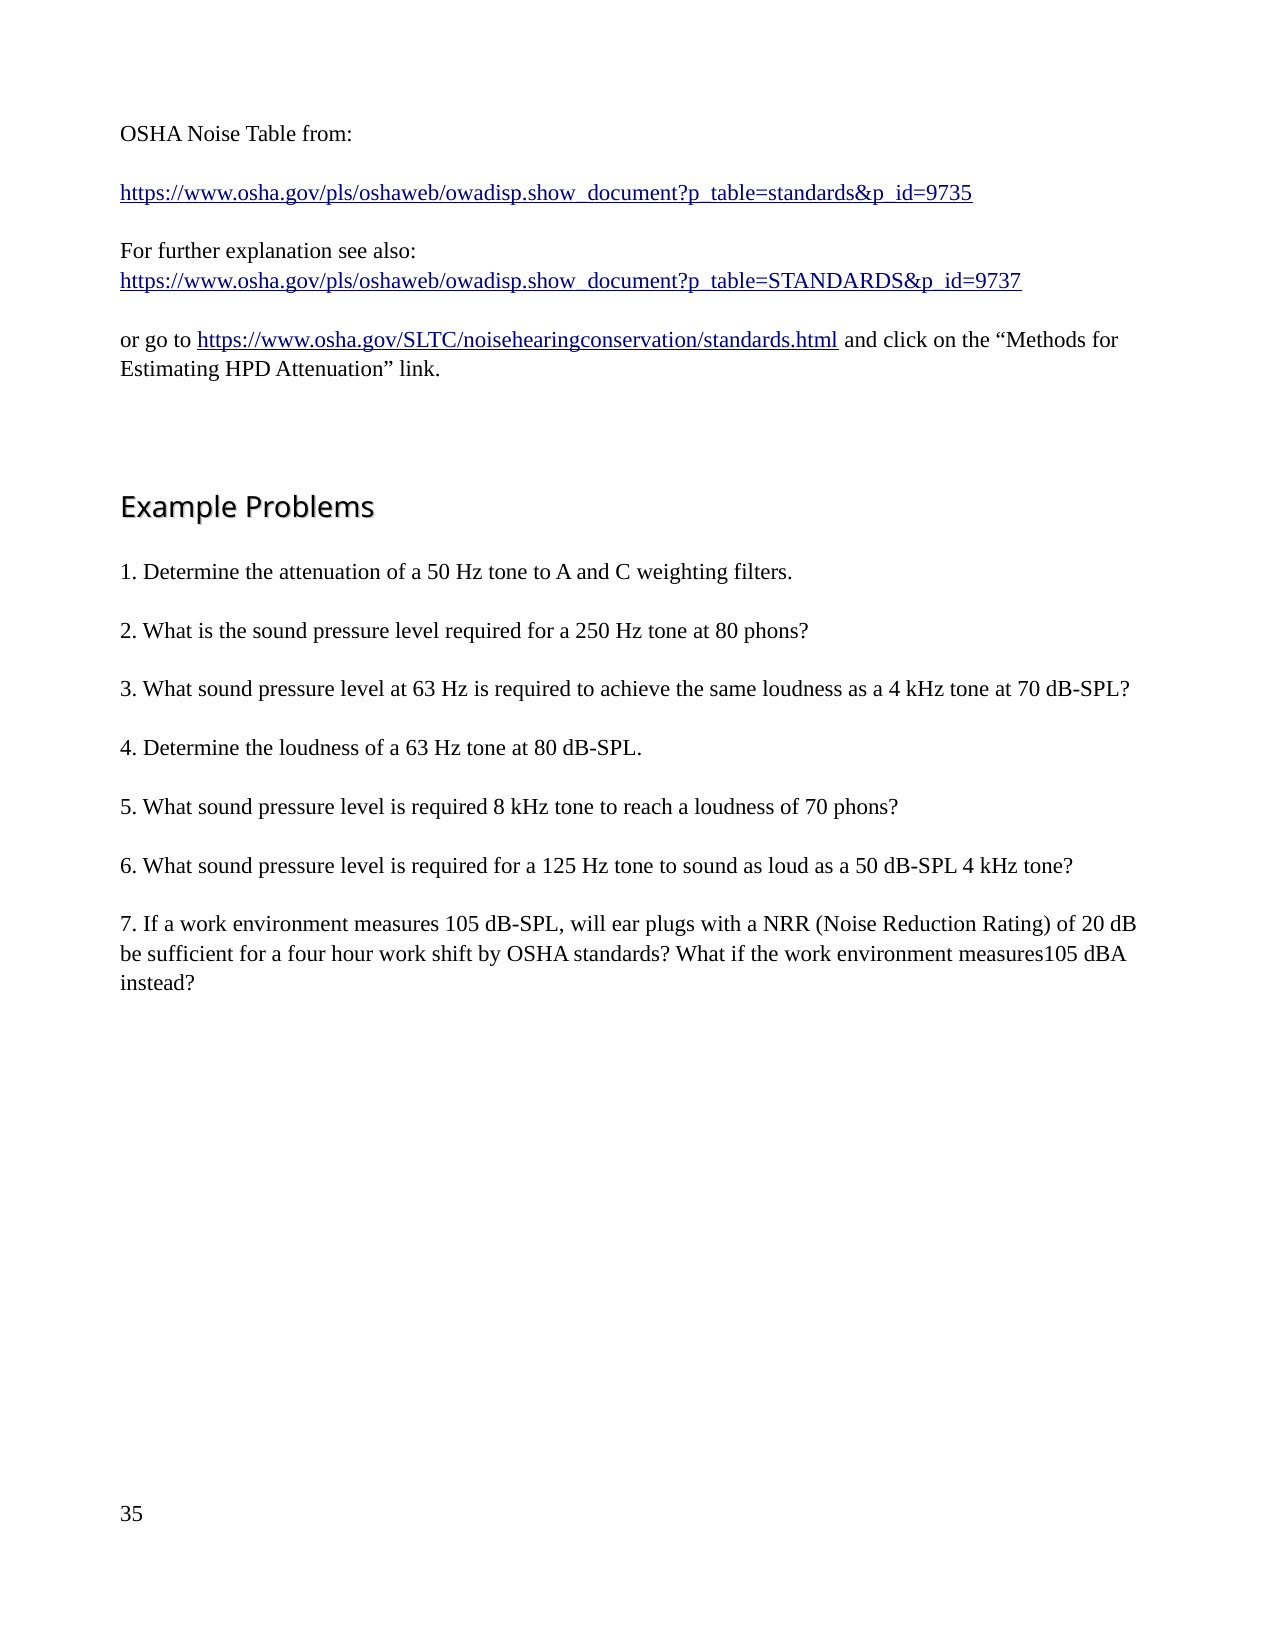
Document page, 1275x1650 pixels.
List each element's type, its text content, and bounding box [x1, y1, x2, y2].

text 6. What sound pressure level is required for a 125 Hz tone to sound as loud as a 50 dB-SPL 4 kHz tone? [120, 852, 1155, 878]
text 3. What sound pressure level at 63 Hz is required to achieve the same loudness as a 4 kHz tone at 70 dB-SPL? [120, 675, 1155, 702]
text 1. Determine the attenuation of a 50 Hz tone to A and C weighting filters. [120, 558, 1155, 584]
text https://www.osha.gov/pls/oshaweb/owadisp.show_document?p_table=standards&p_id=9735 [120, 179, 1155, 205]
text https://www.osha.gov/pls/oshaweb/owadisp.show_document?p_table=STANDARDS&p_id=9737 [120, 267, 1155, 293]
subtitle Example Problems [120, 486, 1155, 526]
text 2. What is the sound pressure level required for a 250 Hz tone at 80 phons? [120, 617, 1155, 643]
text 4. Determine the loudness of a 63 Hz tone at 80 dB-SPL. [120, 734, 1155, 761]
text 5. What sound pressure level is required 8 kHz tone to reach a loudness of 70 phons? [120, 793, 1155, 819]
text or go to https://www.osha.gov/SLTC/noisehearingconservation/standards.html and click on the “Methods for Estimating HPD Attenuation” link. [120, 326, 1155, 381]
text OSHA Noise Table from: [120, 120, 1155, 146]
text For further explanation see also: [120, 237, 1155, 264]
text 7. If a work environment measures 105 dB-SPL, will ear plugs with a NRR (Noise Reduction Rating) of 20 dB be sufficient for a four hour work shift by OSHA standards? What if the work environment measures105 dBA instead? [120, 910, 1155, 996]
